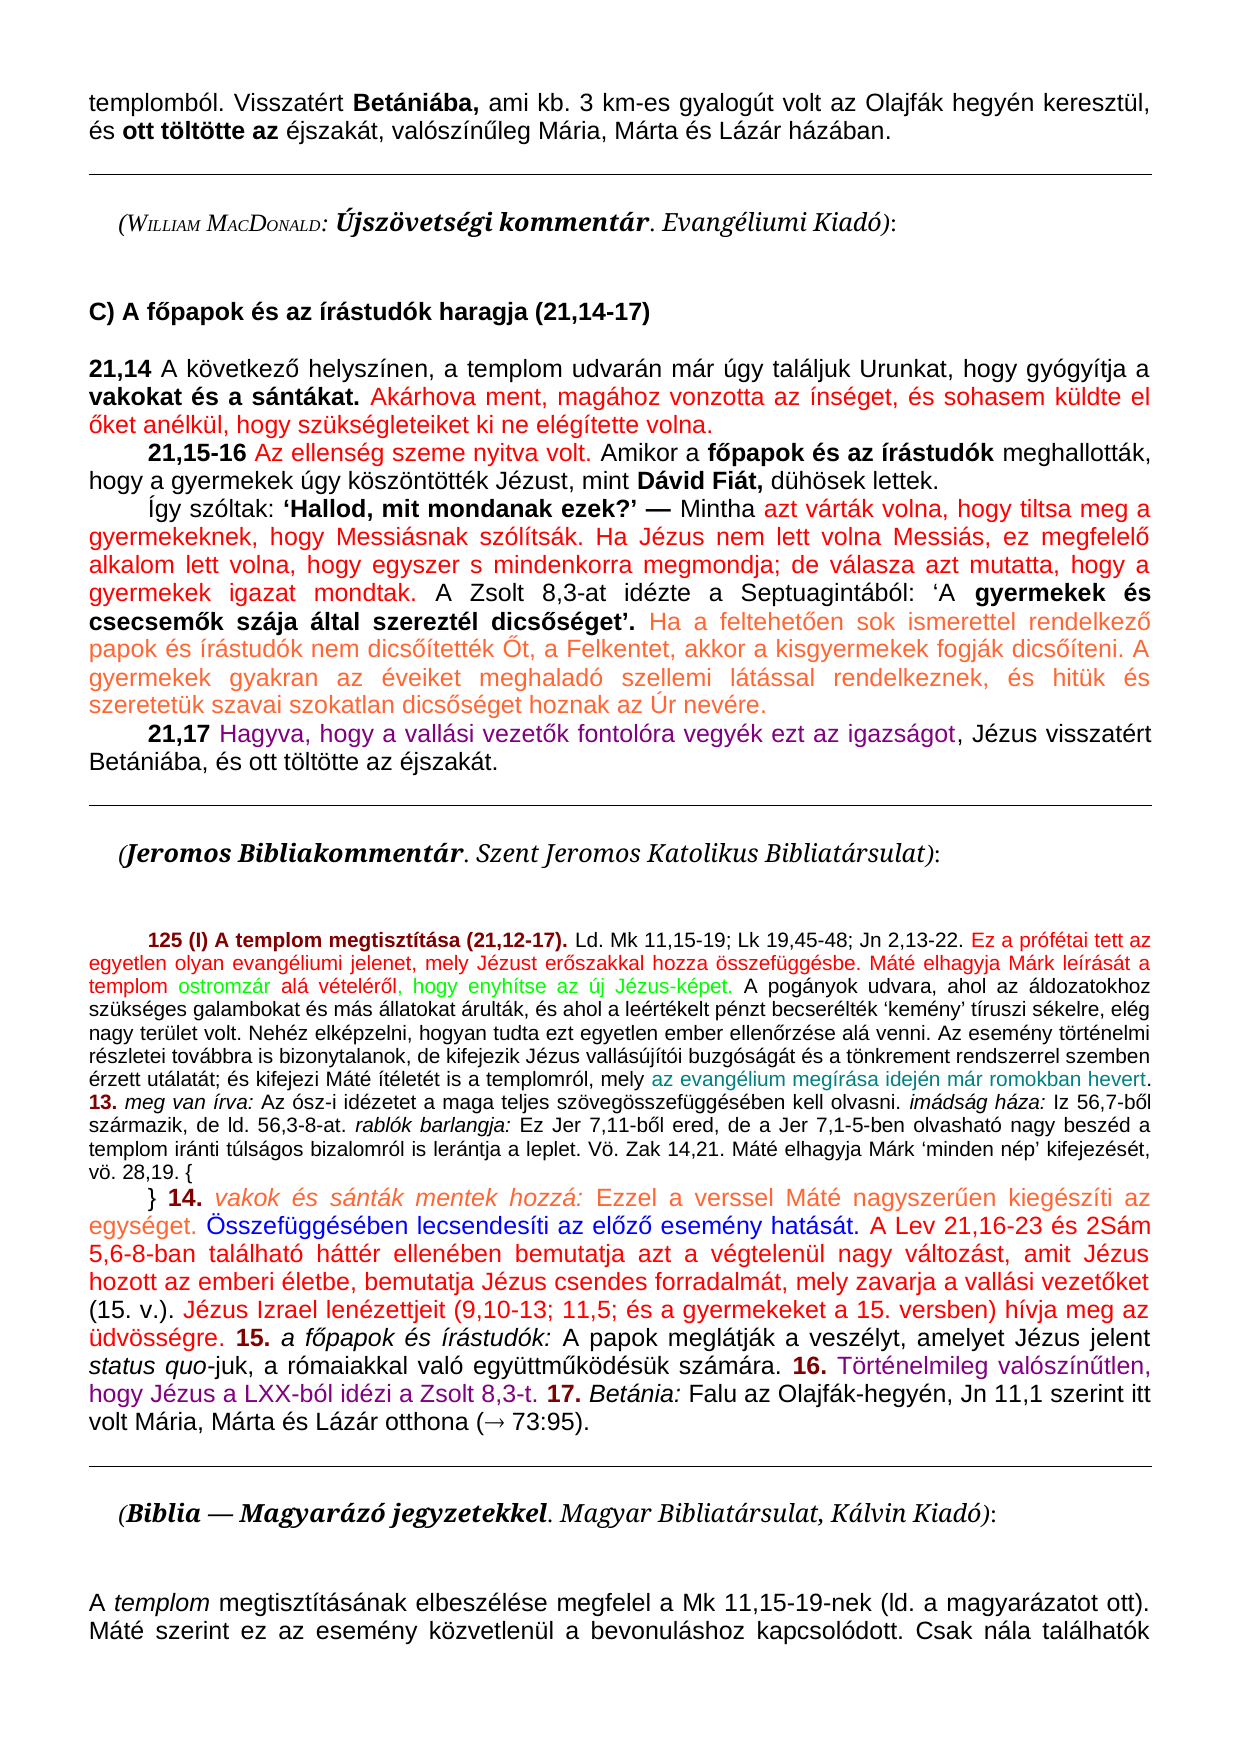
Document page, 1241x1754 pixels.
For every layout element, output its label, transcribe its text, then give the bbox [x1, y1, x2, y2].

text 21,14 A következő helyszínen, a templom udvarán már úgy találjuk Urunkat, hogy gyógyítja a vakokat és a sántákat. Akárhova ment, magához vonzotta az ínséget, és sohasem küldte el őket anélkül, hogy szükségleteiket ki ne elégítette volna. [88, 355, 1152, 439]
text templomból. Visszatért Betániába, ami kb. 3 km-es gyalogút volt az Olajfák hegyén keresztül, és ott töltötte az éjszakát, valószínűleg Mária, Márta és Lázár házában. [88, 88, 1152, 144]
text (Biblia — Magyarázó jegyzetekkel. Magyar Bibliatársulat, Kálvin Kiadó): [88, 1467, 1152, 1559]
text 21,17 Hagyva, hogy a vallási vezetők fontolóra vegyék ezt az igazságot, Jézus visszatért Betániába, és ott töltötte az éjszakát. [88, 719, 1152, 775]
text } 14. vakok és sánták mentek hozzá: Ezzel a verssel Máté nagyszerűen kiegészíti az egységet. Összefüggésében lecsendesíti az előző esemény hatását. A Lev 21,16-23 és 2Sám 5,6-8-ban található háttér ellenében bemutatja azt a végtelenül nagy változást, amit Jézus hozott az emberi életbe, bemutatja Jézus csendes forradalmát, mely zavarja a vallási vezetőket (15. v.). Jézus Izrael lenézettjeit (9,10-13; 11,5; és a gyermekeket a 15. versben) hívja meg az üdvösségre. 15. a főpapok és írástudók: A papok meglátják a veszélyt, amelyet Jézus jelent status quo-juk, a rómaiakkal való együttműködésük számára. 16. Történelmileg valószínűtlen, hogy Jézus a LXX-ból idézi a Zsolt 8,3-t. 17. Betánia: Falu az Olajfák-hegyén, Jn 11,1 szerint itt volt Mária, Márta és Lázár otthona ( 73:95). [88, 1184, 1152, 1436]
text C) A főpapok és az írástudók haragja (21,14-17) [88, 297, 1152, 326]
text (William MacDonald: Újszövetségi kommentár. Evangéliumi Kiadó): [88, 175, 1152, 268]
text 125 (I) A templom megtisztítása (21,12-17). Ld. Mk 11,15-19; Lk 19,45-48; Jn 2,13-22. Ez a prófétai tett az egyetlen olyan evangéliumi jelenet, mely Jézust erőszakkal hozza összefüggésbe. Máté elhagyja Márk leírását a templom ostromzár alá vételéről, hogy enyhítse az új Jézus-képet. A pogányok udvara, ahol az áldozatokhoz szükséges galambokat és más állatokat árulták, és ahol a leértékelt pénzt becserélték ‘kemény’ tíruszi sékelre, elég nagy terület volt. Nehéz elképzelni, hogyan tudta ezt egyetlen ember ellenőrzése alá venni. Az esemény történelmi részletei továbbra is bizonytalanok, de kifejezik Jézus vallásújítói buzgóságát és a tönkrement rendszerrel szemben érzett utálatát; és kifejezi Máté ítéletét is a templomról, mely az evangélium megírása idején már romokban hevert. 13. meg van írva: Az ósz‑i idézetet a maga teljes szövegösszefüggésében kell olvasni. imádság háza: Iz 56,7-ből származik, de ld. 56,3-8-at. rablók barlangja: Ez Jer 7,11-ből ered, de a Jer 7,1-5-ben olvasható nagy beszéd a templom iránti túlságos bizalomról is lerántja a leplet. Vö. Zak 14,21. Máté elhagyja Márk ‘minden nép’ kifejezését, vö. 28,19. { [88, 928, 1152, 1184]
text A templom megtisztításának elbeszélése megfelel a Mk 11,15-19-nek (ld. a magyarázatot ott). Máté szerint ez az esemény közvetlenül a bevonuláshoz kapcsolódott. Csak nála találhatók [88, 1589, 1152, 1645]
text 21,15-16 Az ellenség szeme nyitva volt. Amikor a főpapok és az írástudók meghallották, hogy a gyermekek úgy köszöntötték Jézust, mint Dávid Fiát, dühösek lettek. [88, 439, 1152, 495]
text (Jeromos Bibliakommentár. Szent Jeromos Katolikus Bibliatársulat): [88, 806, 1152, 899]
text Így szóltak: ‘Hallod, mit mondanak ezek?’ — Mintha azt várták volna, hogy tiltsa meg a gyermekeknek, hogy Messiásnak szólítsák. Ha Jézus nem lett volna Messiás, ez megfelelő alkalom lett volna, hogy egyszer s mindenkorra megmondja; de válasza azt mutatta, hogy a gyermekek igazat mondtak. A Zsolt 8,3-at idézte a Septuagintából: ‘A gyermekek és csecsemők szája által szereztél dicsőséget’. Ha a feltehetően sok ismerettel rendelkező papok és írástudók nem dicsőítették Őt, a Felkentet, akkor a kisgyermekek fogják dicsőíteni. A gyermekek gyakran az éveiket meghaladó szellemi látással rendelkeznek, és hitük és szeretetük szavai szokatlan dicsőséget hoznak az Úr nevére. [88, 495, 1152, 719]
